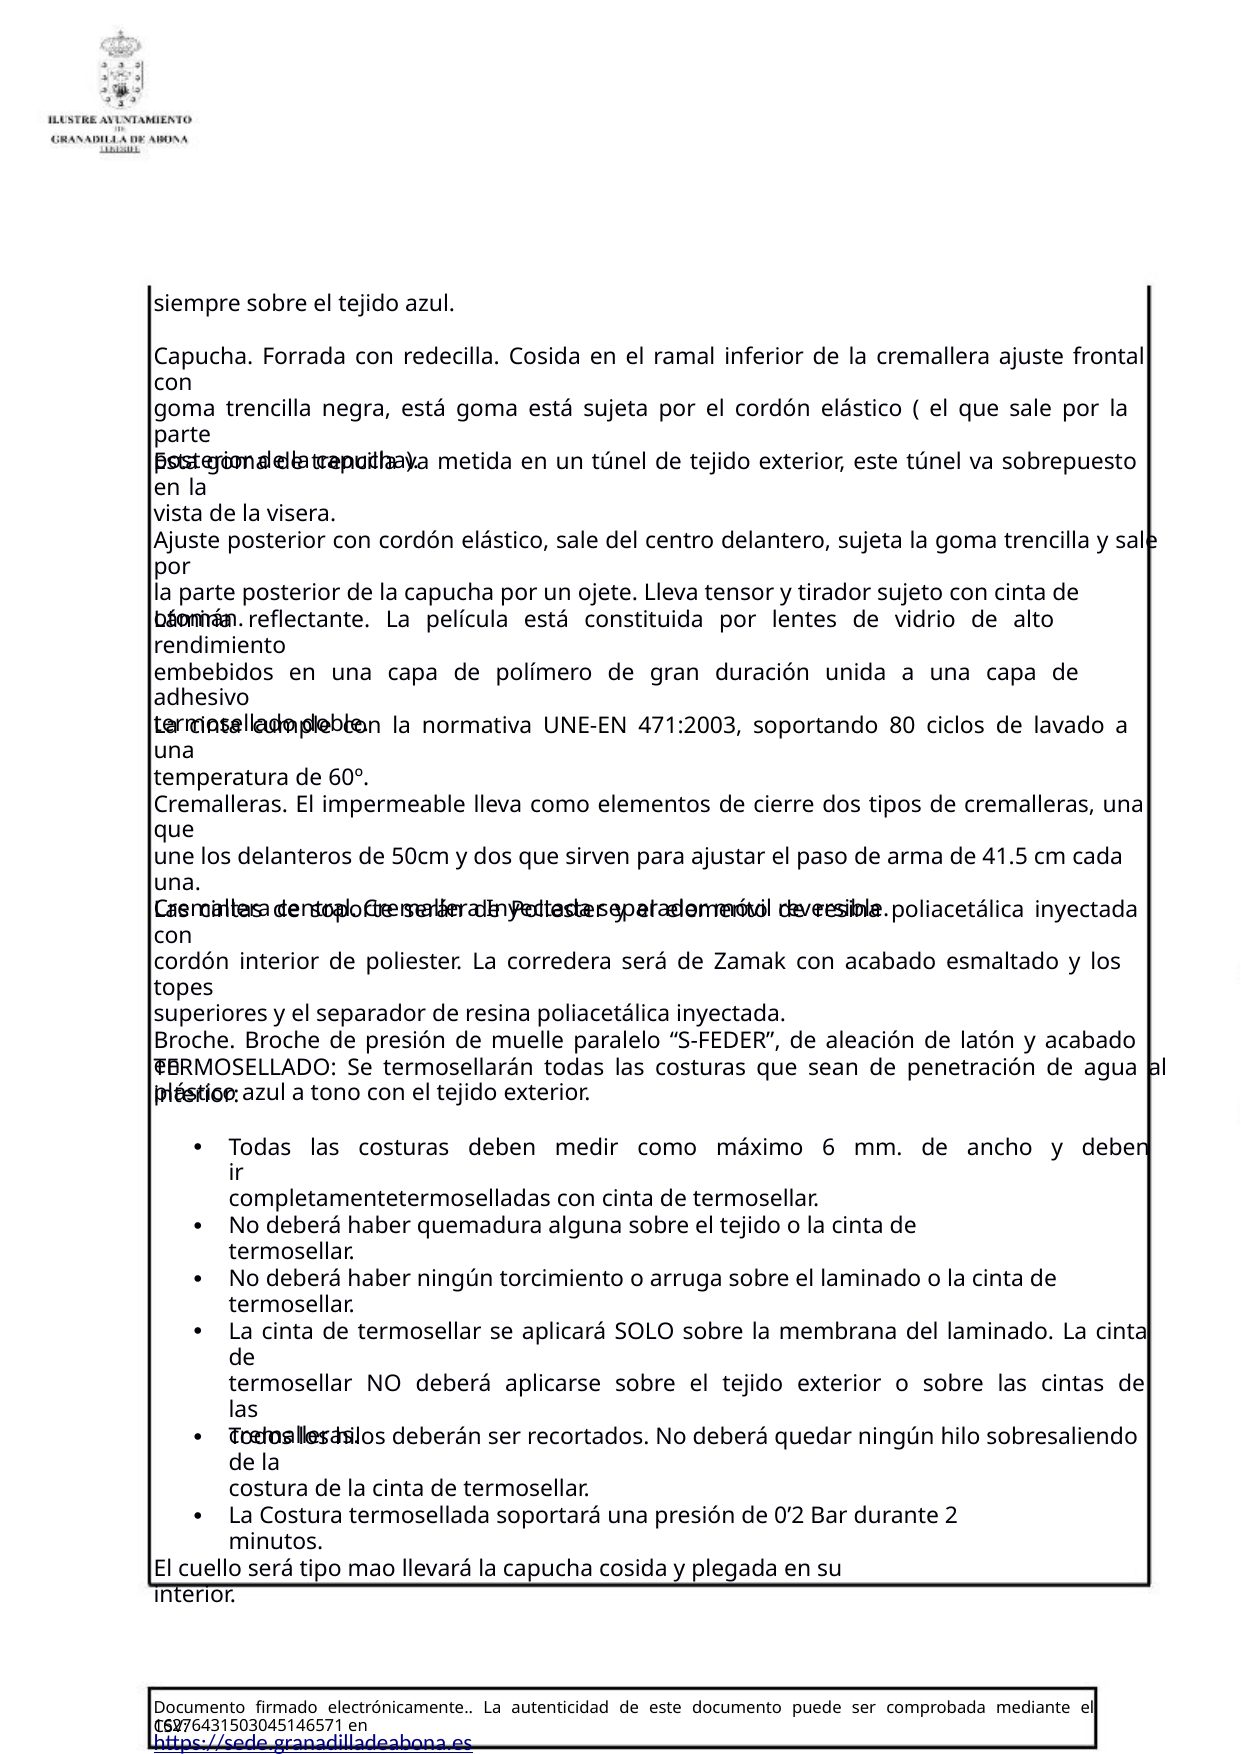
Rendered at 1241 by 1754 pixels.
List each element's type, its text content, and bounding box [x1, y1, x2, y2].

text siempre sobre el tejido azul. [153, 291, 464, 317]
text • [191, 1134, 228, 1161]
text La cinta cumple con la normativa UNE-EN 471:2003, soportando 80 ciclos de lavado a una [153, 713, 1169, 764]
text la parte posterior de la capucha por un ojete. Lleva tensor y tirador sujeto con cinta de otomán. [153, 580, 1169, 607]
text temperatura de 60º. [153, 765, 1169, 790]
text cordón interior de poliester. La corredera será de Zamak con acabado esmaltado y los topes [153, 949, 1169, 1001]
text Todas las costuras deben medir como máximo 6 mm. de ancho y deben ir [228, 1134, 1169, 1186]
text Capucha. Forrada con redecilla. Cosida en el ramal inferior de la cremallera ajuste frontal con [153, 344, 1169, 395]
text embebidos en una capa de polímero de gran duración unida a una capa de adhesivo [153, 659, 1169, 711]
text TERMOSELLADO: Se termosellarán todas las costuras que sean de penetración de agua al [153, 1055, 1169, 1081]
text • [191, 1266, 228, 1292]
text Ajuste posterior con cordón elástico, sale del centro delantero, sujeta la goma trencilla y sale por [153, 528, 1169, 580]
text • [191, 1318, 229, 1345]
text No deberá haber ningún torcimiento o arruga sobre el laminado o la cinta de termosellar. [228, 1266, 1154, 1317]
text Las cintas de soporte serán de Poliester y el elemento de resina poliacetálica inyectada con [153, 897, 1169, 948]
text • [191, 1503, 228, 1529]
text superiores y el separador de resina poliacetálica inyectada. [153, 1001, 1169, 1027]
text Documento firmado electrónicamente.. La autenticidad de este documento puede ser comprobada mediante el CSV: [153, 1699, 1113, 1736]
text interior: [153, 1082, 1169, 1107]
text La cinta de termosellar se aplicará SOLO sobre la membrana del laminado. La cinta de [228, 1319, 1169, 1370]
text La Costura termosellada soportará una presión de 0’2 Bar durante 2 minutos. [228, 1503, 1039, 1555]
text completamentetermoselladas con cinta de termosellar. [228, 1186, 1169, 1212]
text termosellar NO deberá aplicarse sobre el tejido exterior o sobre las cintas de las [228, 1371, 1169, 1422]
text goma trencilla negra, está goma está sujeta por el cordón elástico ( el que sale por la parte [153, 396, 1169, 447]
text • [191, 1424, 228, 1451]
text No deberá haber quemadura alguna sobre el tejido o la cinta de termosellar. [228, 1213, 1028, 1265]
text une los delanteros de 50cm y dos que sirven para ajustar el paso de arma de 41.5 cm cada una. [153, 844, 1169, 895]
text vista de la visera. [153, 501, 1169, 527]
text 16276431503045146571 en https://sede.granadilladeabona.es [153, 1717, 642, 1754]
text Todos los hilos deberán ser recortados. No deberá quedar ningún hilo sobresaliendo de la [228, 1424, 1169, 1476]
text Cremalleras. El impermeable lleva como elementos de cierre dos tipos de cremalleras, una que [153, 792, 1169, 843]
text El cuello será tipo mao llevará la capucha cosida y plegada en su interior. [153, 1556, 925, 1607]
text Broche. Broche de presión de muelle paralelo “S-FEDER”, de aleación de latón y acabado en [153, 1028, 1169, 1055]
text Lámina reflectante. La película está constituida por lentes de vidrio de alto rendimiento [153, 607, 1169, 659]
text costura de la cinta de termosellar. [228, 1476, 1169, 1502]
text • [191, 1213, 228, 1240]
text Esta goma de trencilla va metida en un túnel de tejido exterior, este túnel va sobrepuesto en la [153, 449, 1169, 501]
